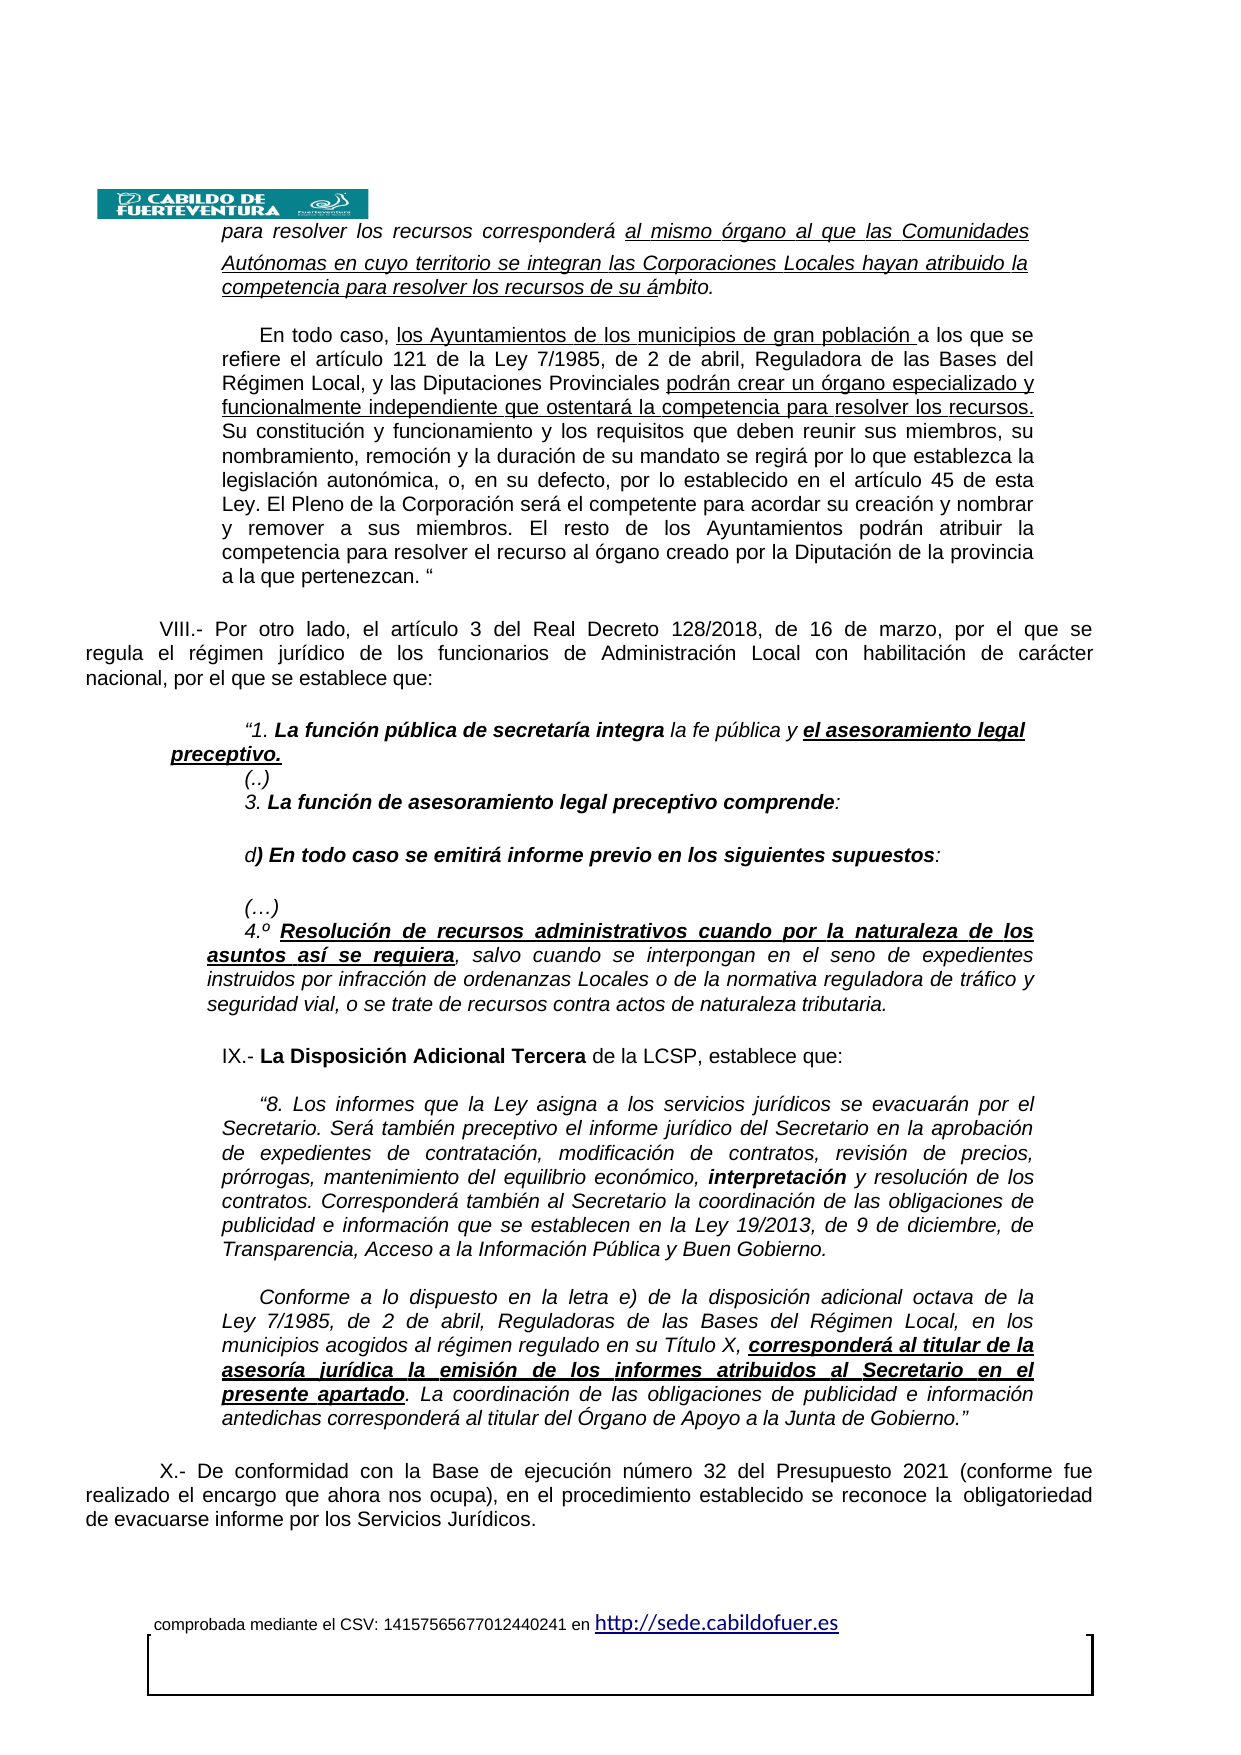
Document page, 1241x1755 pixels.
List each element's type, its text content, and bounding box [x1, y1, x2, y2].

text (..) [244, 766, 1107, 790]
text “1. La función pública de secretaría integra la fe pública y el asesoramiento legal preceptivo. [171, 718, 1107, 766]
text 4.º Resolución de recursos administrativos cuando por la naturaleza de los asuntos así se requiera, salvo cuando se interpongan en el seno de expedientes instruidos por infracción de ordenanzas Locales o de la normativa reguladora de tráfico y seguridad vial, o se trate de recursos contra actos de naturaleza tributaria. [207, 919, 1034, 1015]
text “8. Los informes que la Ley asigna a los servicios jurídicos se evacuarán por el Secretario. Será también preceptivo el informe jurídico del Secretario en la aprobación de expedientes de contratación, modificación de contratos, revisión de precios, prórrogas, mantenimiento del equilibrio económico, interpretación y resolución de los contratos. Corresponderá también al Secretario la coordinación de las obligaciones de publicidad e información que se establecen en la Ley 19/2013, de 9 de diciembre, de Transparencia, Acceso a la Información Pública y Buen Gobierno. [222, 1092, 1034, 1261]
picture [97, 189, 369, 219]
subtitle 3. La función de asesoramiento legal preceptivo comprende: [244, 790, 1107, 814]
text Autónomas en cuyo territorio se integran las Corporaciones Locales hayan atribuido la competencia para resolver los recursos de su ámbito. [222, 251, 1107, 299]
text d) En todo caso se emitirá informe previo en los siguientes supuestos: (…) [244, 815, 967, 919]
text X.- De conformidad con la Base de ejecución número 32 del Presupuesto 2021 (conforme fue realizado el encargo que ahora nos ocupa), en el procedimiento establecido se reconoce la obligatoriedad de evacuarse informe por los Servicios Jurídicos. [85, 1458, 1093, 1531]
text VIII.- Por otro lado, el artículo 3 del Real Decreto 128/2018, de 16 de marzo, por el que se regula el régimen jurídico de los funcionarios de Administración Local con habilitación de carácter nacional, por el que se establece que: [85, 617, 1093, 689]
text para resolver los recursos corresponderá al mismo órgano al que las Comunidades [222, 219, 1034, 243]
text Su constitución y funcionamiento y los requisitos que deben reunir sus miembros, su nombramiento, remoción y la duración de su mandato se regirá por lo que establezca la legislación autonómica, o, en su defecto, por lo establecido en el artículo 45 de esta Ley. El Pleno de la Corporación será el competente para acordar su creación y nombrar y remover a sus miembros. El resto de los Ayuntamientos podrán atribuir la competencia para resolver el recurso al órgano creado por la Diputación de la provincia a la que pertenezcan. “ [222, 417, 1034, 588]
text En todo caso, los Ayuntamientos de los municipios de gran población a los que se refiere el artículo 121 de la Ley 7/1985, de 2 de abril, Reguladora de las Bases del Régimen Local, y las Diputaciones Provinciales podrán crear un órgano especializado y funcionalmente independiente que ostentará la competencia para resolver los recursos. [222, 323, 1034, 416]
text Conforme a lo dispuesto en la letra e) de la disposición adicional octava de la Ley 7/1985, de 2 de abril, Reguladoras de las Bases del Régimen Local, en los municipios acogidos al régimen regulado en su Título X, corresponderá al titular de la asesoría jurídica la emisión de los informes atribuidos al Secretario en el [222, 1285, 1034, 1378]
text IX.- La Disposición Adicional Tercera de la LCSP, establece que: [222, 1044, 1107, 1068]
text presente apartado. La coordinación de las obligaciones de publicidad e información antedichas corresponderá al titular del Órgano de Apoyo a la Junta de Gobierno.” [222, 1381, 1034, 1430]
